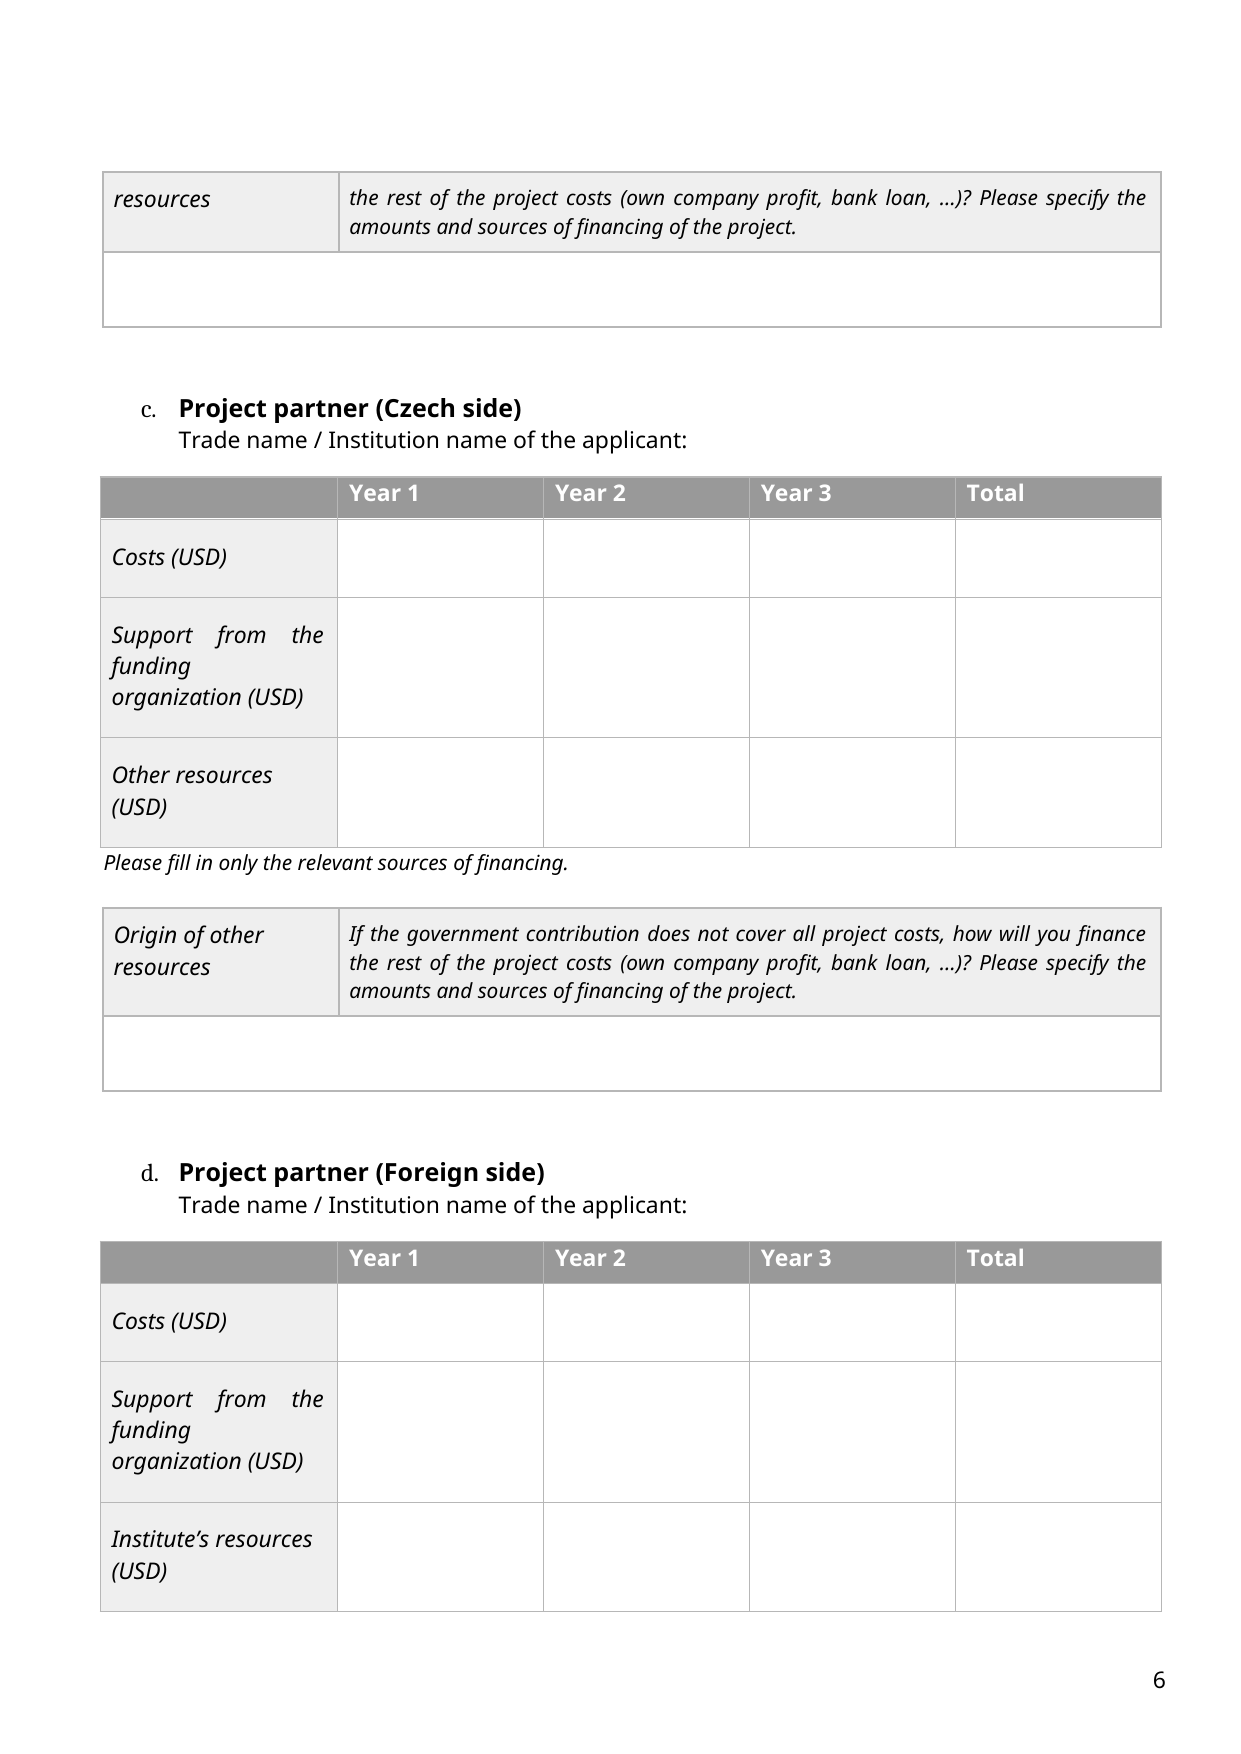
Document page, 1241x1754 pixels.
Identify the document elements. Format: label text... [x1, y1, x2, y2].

table_header Year 3 [750, 478, 955, 518]
table_cell [544, 738, 749, 847]
table_cell [750, 1362, 955, 1502]
table_cell [338, 598, 543, 737]
table_cell [338, 738, 543, 847]
table_cell Costs (USD) [101, 520, 337, 597]
table_cell [750, 598, 955, 737]
table_cell Other resources (USD) [101, 738, 337, 847]
table_cell [956, 598, 1161, 737]
text Please fill in only the relevant sources of financing. [103, 848, 1166, 876]
list Project partner (Foreign side) Trade name / Institution name of the applicant: [141, 1154, 1166, 1220]
table_header Year 1 [338, 478, 543, 518]
table_cell [338, 520, 543, 597]
table_cell [104, 1017, 1160, 1090]
table_cell [544, 1503, 749, 1611]
table_cell [544, 1362, 749, 1502]
table_cell Support from the funding organization (USD) [101, 1362, 337, 1502]
table_header Year 1 [338, 1242, 543, 1283]
table_cell [956, 738, 1161, 847]
table_cell Support from the funding organization (USD) [101, 598, 337, 737]
table_cell [956, 520, 1161, 597]
table_cell [338, 1284, 543, 1361]
table_cell [956, 1284, 1161, 1361]
table_header resources [104, 173, 338, 251]
table_cell [104, 253, 1160, 326]
table_cell [544, 1284, 749, 1361]
table_cell [956, 1503, 1161, 1611]
table_header Year 2 [544, 478, 749, 518]
table_cell [750, 1503, 955, 1611]
table_header If the government contribution does not cover all project costs, how will you finance the rest of the project costs (own company profit, bank loan, …)? Please specify the amounts and sources of financing of the project. [340, 909, 1160, 1015]
table_header [101, 478, 337, 518]
table_header Total [956, 1242, 1161, 1283]
table_header [101, 1242, 337, 1283]
table_cell [338, 1503, 543, 1611]
table_cell [750, 1284, 955, 1361]
table_cell [750, 738, 955, 847]
table_cell [956, 1362, 1161, 1502]
table_header Year 3 [750, 1242, 955, 1283]
table_header Year 2 [544, 1242, 749, 1283]
table_header Origin of other resources [104, 909, 338, 1015]
table_header Total [956, 478, 1161, 518]
table_header the rest of the project costs (own company profit, bank loan, …)? Please specify the amounts and sources of financing of the project. [340, 173, 1160, 251]
list Project partner (Czech side) Trade name / Institution name of the applicant: [141, 390, 1166, 456]
table_cell [750, 520, 955, 597]
table_cell Institute’s resources (USD) [101, 1503, 337, 1611]
table_cell [544, 598, 749, 737]
table_cell Costs (USD) [101, 1284, 337, 1361]
table_cell [544, 520, 749, 597]
table_cell [338, 1362, 543, 1502]
